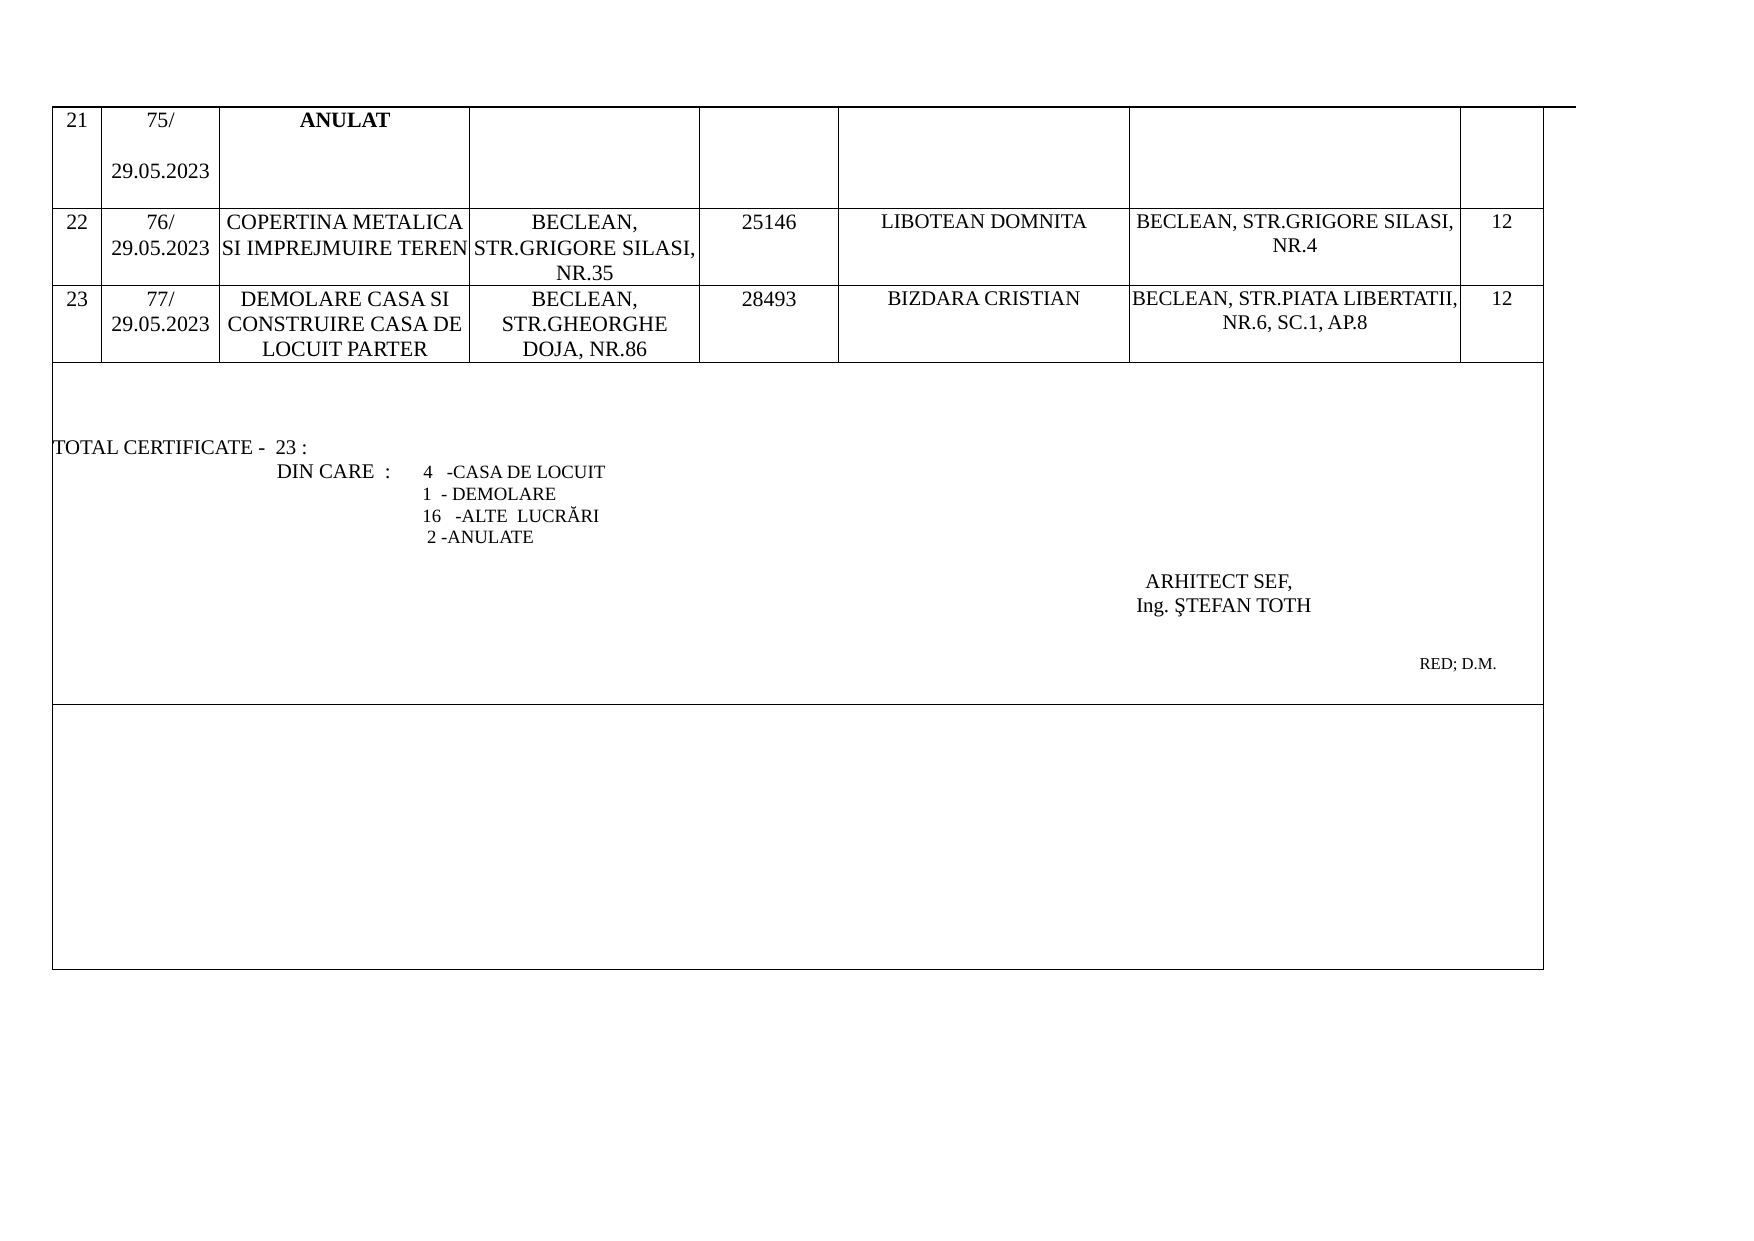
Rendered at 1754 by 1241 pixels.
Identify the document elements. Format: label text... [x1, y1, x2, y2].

table_cell 21 [53, 108, 101, 208]
table_cell BECLEAN, STR.GRIGORE SILASI, NR.4 [1130, 209, 1460, 285]
table_cell TOTAL CERTIFICATE - 23 : DIN CARE : 4 -CASA DE LOCUIT 1 - DEMOLARE 16 -ALTE LUCRĂRI 2 -ANULATE ARHITECT SEF, Ing. ŞTEFAN TOTH RED; D.M. [53, 363, 1543, 703]
table_cell 25146 [700, 209, 838, 285]
table_cell 22 [53, 209, 101, 285]
table_cell [53, 705, 1543, 969]
table_cell [1544, 108, 1576, 208]
table_cell COPERTINA METALICA SI IMPREJMUIRE TEREN [220, 209, 469, 285]
table_cell 76/ 29.05.2023 [102, 209, 219, 285]
table_cell 77/ 29.05.2023 [102, 286, 219, 362]
table_cell 28493 [700, 286, 838, 362]
table_cell [1544, 362, 1576, 969]
table_cell 12 [1461, 209, 1543, 285]
table_cell BECLEAN, STR.GRIGORE SILASI, NR.35 [470, 209, 699, 285]
table_cell BIZDARA CRISTIAN [839, 286, 1129, 362]
table_cell ANULAT [220, 108, 469, 208]
table_cell [1544, 208, 1576, 362]
table_cell 12 [1461, 286, 1543, 362]
table_cell [1461, 108, 1543, 208]
table_cell 23 [53, 286, 101, 362]
table_cell 75/ 29.05.2023 [102, 108, 219, 208]
table_cell BECLEAN, STR.GHEORGHE DOJA, NR.86 [470, 286, 699, 362]
table_cell BECLEAN, STR.PIATA LIBERTATII, NR.6, SC.1, AP.8 [1130, 286, 1460, 362]
table_cell LIBOTEAN DOMNITA [839, 209, 1129, 285]
table_cell DEMOLARE CASA SI CONSTRUIRE CASA DE LOCUIT PARTER [220, 286, 469, 362]
table_cell [839, 108, 1129, 208]
table_cell [470, 108, 699, 208]
table_cell [700, 108, 838, 208]
table_cell [1130, 108, 1460, 208]
